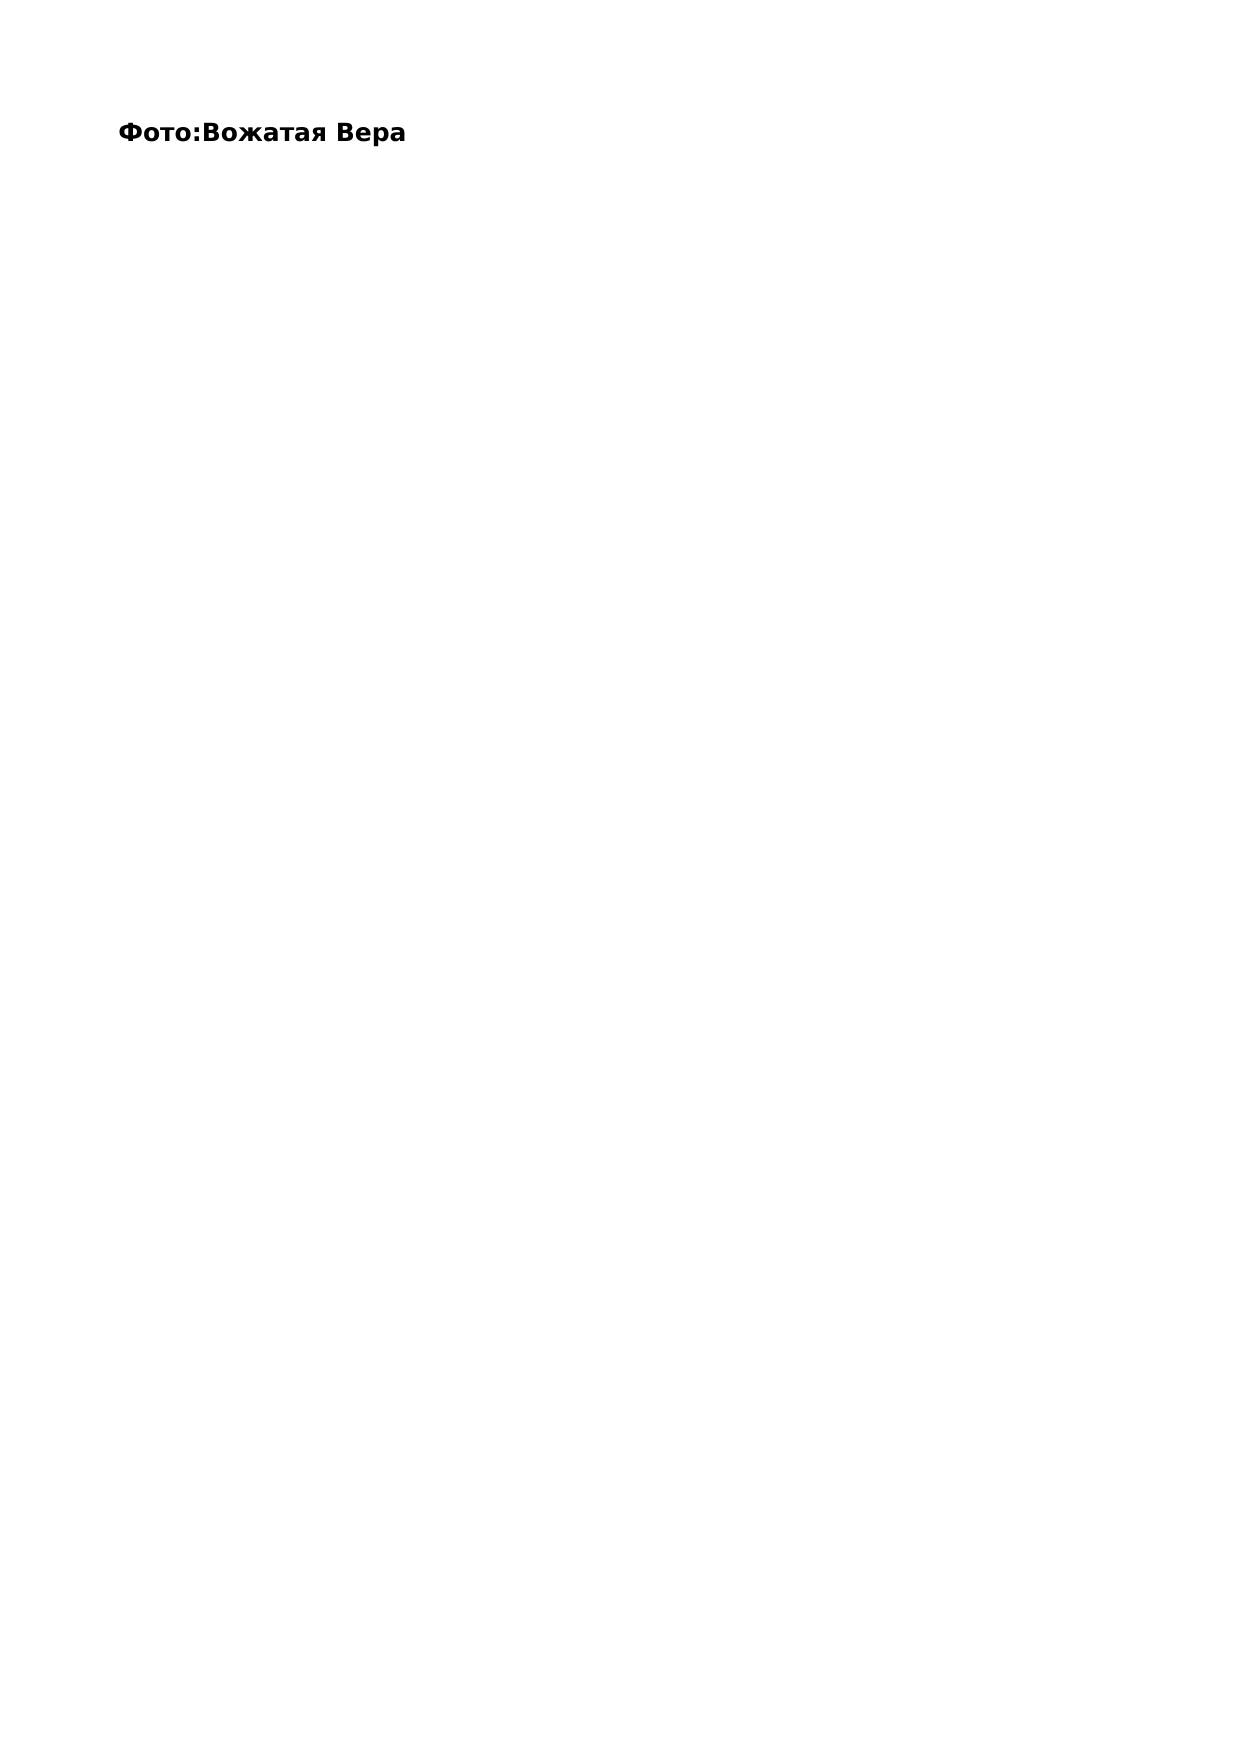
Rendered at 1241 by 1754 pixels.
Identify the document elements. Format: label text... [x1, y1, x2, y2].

subtitle Фото:Вожатая Вера [118, 118, 1122, 147]
